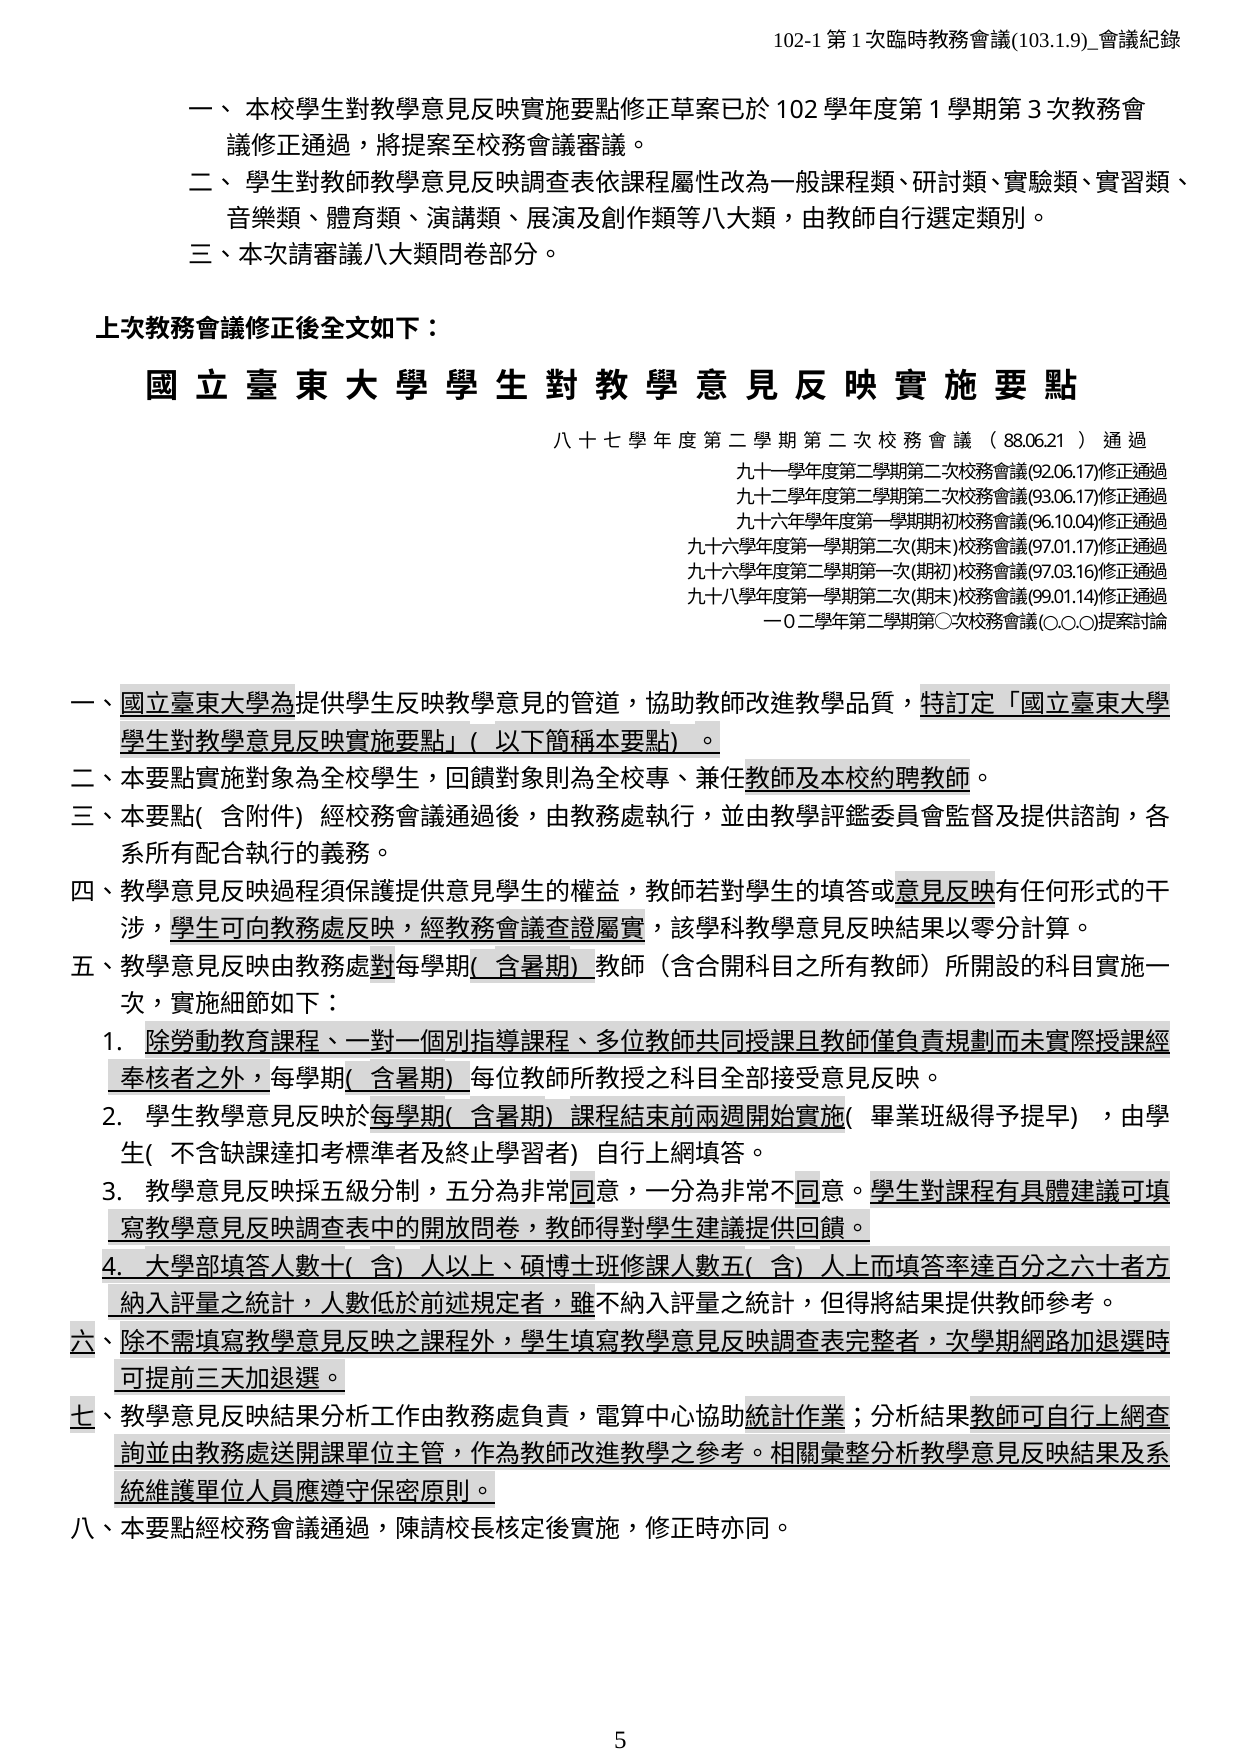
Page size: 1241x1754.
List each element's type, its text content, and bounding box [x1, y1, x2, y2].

text 二、本要點實施對象為全校學生，回饋對象則為全校專、兼任教師及本校約聘教師。 [70, 758, 1170, 796]
text 一０二學年第二學期第○次校務會議(○.○.○)提案討論 [70, 608, 1170, 633]
text 國立臺東大學學生對教學意見反映實施要點 [70, 346, 1170, 421]
text 四、教學意見反映過程須保護提供意見學生的權益，教師若對學生的填答或意見反映有任何形式的干涉，學生可向教務處反映，經教務會議查證屬實，該學科教學意見反映結果以零分計算。 [70, 871, 1170, 946]
text 九十六學年度第二學期第一次(期初)校務會議(97.03.16)修正通過 [70, 558, 1170, 583]
text 一、國立臺東大學為提供學生反映教學意見的管道，協助教師改進教學品質，特訂定「國立臺東大學學生對教學意見反映實施要點」(以下簡稱本要點)。 [70, 683, 1170, 758]
text 4.大學部填答人數十(含)人以上、碩博士班修課人數五(含)人上而填答率達百分之六十者方納入評量之統計，人數低於前述規定者，雖不納入評量之統計，但得將結果提供教師參考。 [89, 1246, 1170, 1321]
text 2.學生教學意見反映於每學期(含暑期)課程結束前兩週開始實施(畢業班級得予提早)，由學生(不含缺課達扣考標準者及終止學習者)自行上網填答。 [89, 1096, 1170, 1171]
text 五、教學意見反映由教務處對每學期(含暑期)教師（含合開科目之所有教師）所開設的科目實施一次，實施細節如下： [70, 946, 1170, 1021]
text 八、本要點經校務會議通過，陳請校長核定後實施，修正時亦同。 [70, 1508, 1170, 1546]
text 1.除勞動教育課程、一對一個別指導課程、多位教師共同授課且教師僅負責規劃而未實際授課經奉核者之外，每學期(含暑期)每位教師所教授之科目全部接受意見反映。 [89, 1021, 1170, 1096]
text 三、本次請審議八大類問卷部分。 [188, 234, 1170, 271]
text 八十七學年度第二學期第二次校務會議（88.06.21）通過 [70, 421, 1155, 458]
list 本校學生對教學意見反映實施要點修正草案已於102學年度第1學期第3次教務會議修正通過，將提案至校務會議審議。 [188, 89, 1170, 162]
text 九十一學年度第二學期第二次校務會議(92.06.17)修正通過 [70, 458, 1170, 483]
list 學生對教師教學意見反映調查表依課程屬性改為一般課程類、研討類、實驗類、實習類、音樂類、體育類、演講類、展演及創作類等八大類，由教師自行選定類別。 [188, 162, 1170, 234]
text 九十六學年度第一學期第二次(期末)校務會議(97.01.17)修正通過 [70, 533, 1170, 558]
text 上次教務會議修正後全文如下： [70, 308, 1170, 346]
text 三、本要點(含附件)經校務會議通過後，由教務處執行，並由教學評鑑委員會監督及提供諮詢，各系所有配合執行的義務。 [70, 796, 1170, 871]
text 九十六年學年度第一學期期初校務會議(96.10.04)修正通過 [70, 508, 1170, 533]
text 七、教學意見反映結果分析工作由教務處負責，電算中心協助統計作業；分析結果教師可自行上網查詢並由教務處送開課單位主管，作為教師改進教學之參考。相關彙整分析教學意見反映結果及系統維護單位人員應遵守保密原則。 [70, 1396, 1170, 1508]
text 九十二學年度第二學期第二次校務會議(93.06.17)修正通過 [70, 483, 1170, 508]
text 九十八學年度第一學期第二次(期末)校務會議(99.01.14)修正通過 [70, 583, 1170, 608]
text 六、除不需填寫教學意見反映之課程外，學生填寫教學意見反映調查表完整者，次學期網路加退選時可提前三天加退選。 [70, 1321, 1170, 1396]
text 3.教學意見反映採五級分制，五分為非常同意，一分為非常不同意。學生對課程有具體建議可填寫教學意見反映調查表中的開放問卷，教師得對學生建議提供回饋。 [89, 1171, 1170, 1246]
